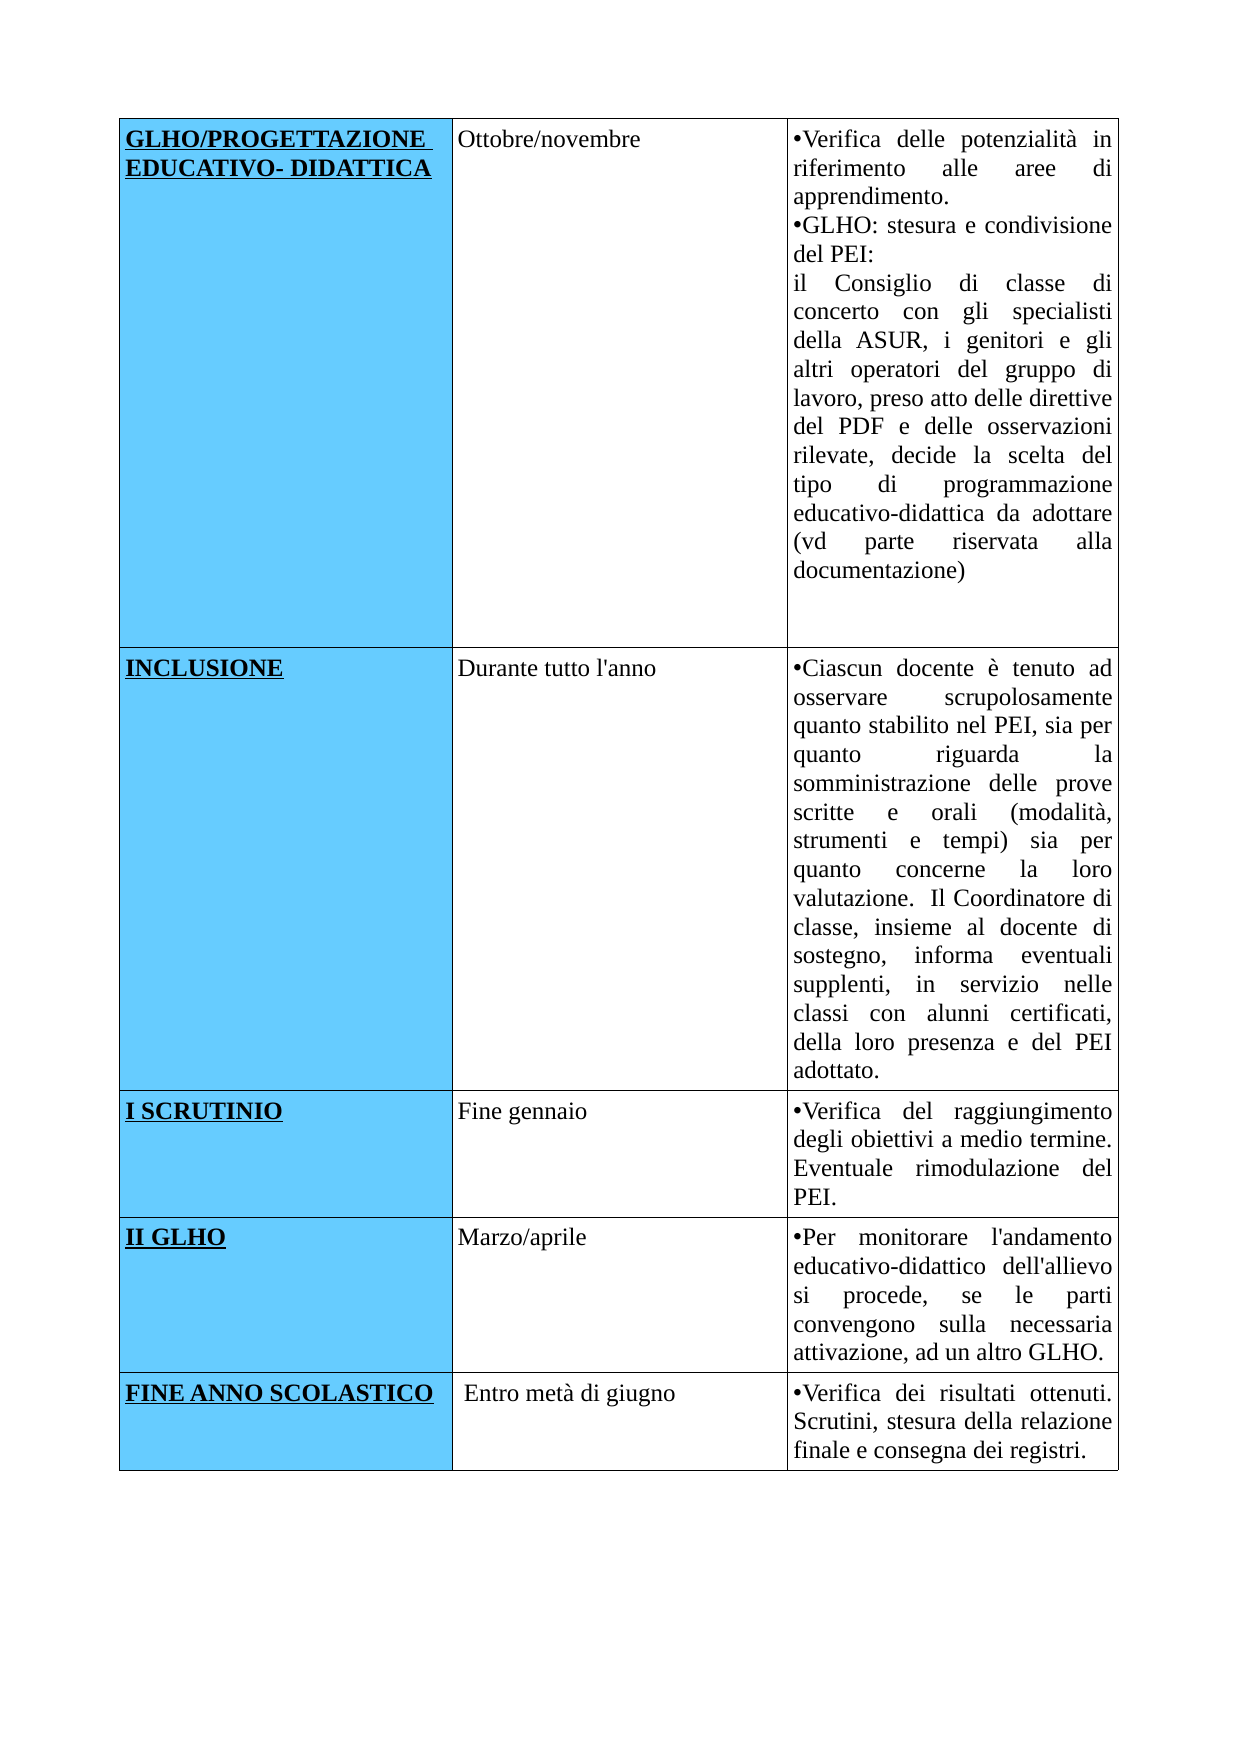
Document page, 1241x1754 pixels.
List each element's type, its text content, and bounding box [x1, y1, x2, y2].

table_cell Marzo/aprile [453, 1218, 787, 1372]
table_cell Ciascun docente è tenuto ad osservare scrupolosamente quanto stabilito nel PEI, sia per quanto riguarda la somministrazione delle prove scritte e orali (modalità, strumenti e tempi) sia per quanto concerne la loro valutazione. Il Coordinatore di classe, insieme al docente di sostegno, informa eventuali supplenti, in servizio nelle classi con alunni certificati, della loro presenza e del PEI adottato. [788, 648, 1118, 1090]
table_cell II GLHO [120, 1218, 452, 1372]
table_cell Verifica del raggiungimento degli obiettivi a medio termine. Eventuale rimodulazione del PEI. [788, 1091, 1118, 1217]
table_cell INCLUSIONE [120, 648, 452, 1090]
table_cell Per monitorare l'andamento educativo-didattico dell'allievo si procede, se le parti convengono sulla necessaria attivazione, ad un altro GLHO. [788, 1218, 1118, 1372]
table_cell Verifica dei risultati ottenuti. Scrutini, stesura della relazione finale e consegna dei registri. [788, 1373, 1118, 1470]
table_cell Durante tutto l'anno [453, 648, 787, 1090]
table_cell Fine gennaio [453, 1091, 787, 1217]
table_cell GLHO/PROGETTAZIONE EDUCATIVO- DIDATTICA [120, 119, 452, 647]
table_cell Entro metà di giugno [453, 1373, 787, 1470]
table_cell I SCRUTINIO [120, 1091, 452, 1217]
table_cell FINE ANNO SCOLASTICO [120, 1373, 452, 1470]
table_cell Ottobre/novembre [453, 119, 787, 647]
table_cell Verifica delle potenzialità in riferimento alle aree di apprendimento. GLHO: stesura e condivisione del PEI: il Consiglio di classe di concerto con gli specialisti della ASUR, i genitori e gli altri operatori del gruppo di lavoro, preso atto delle direttive del PDF e delle osservazioni rilevate, decide la scelta del tipo di programmazione educativo-didattica da adottare (vd parte riservata alla documentazione) [788, 119, 1118, 647]
